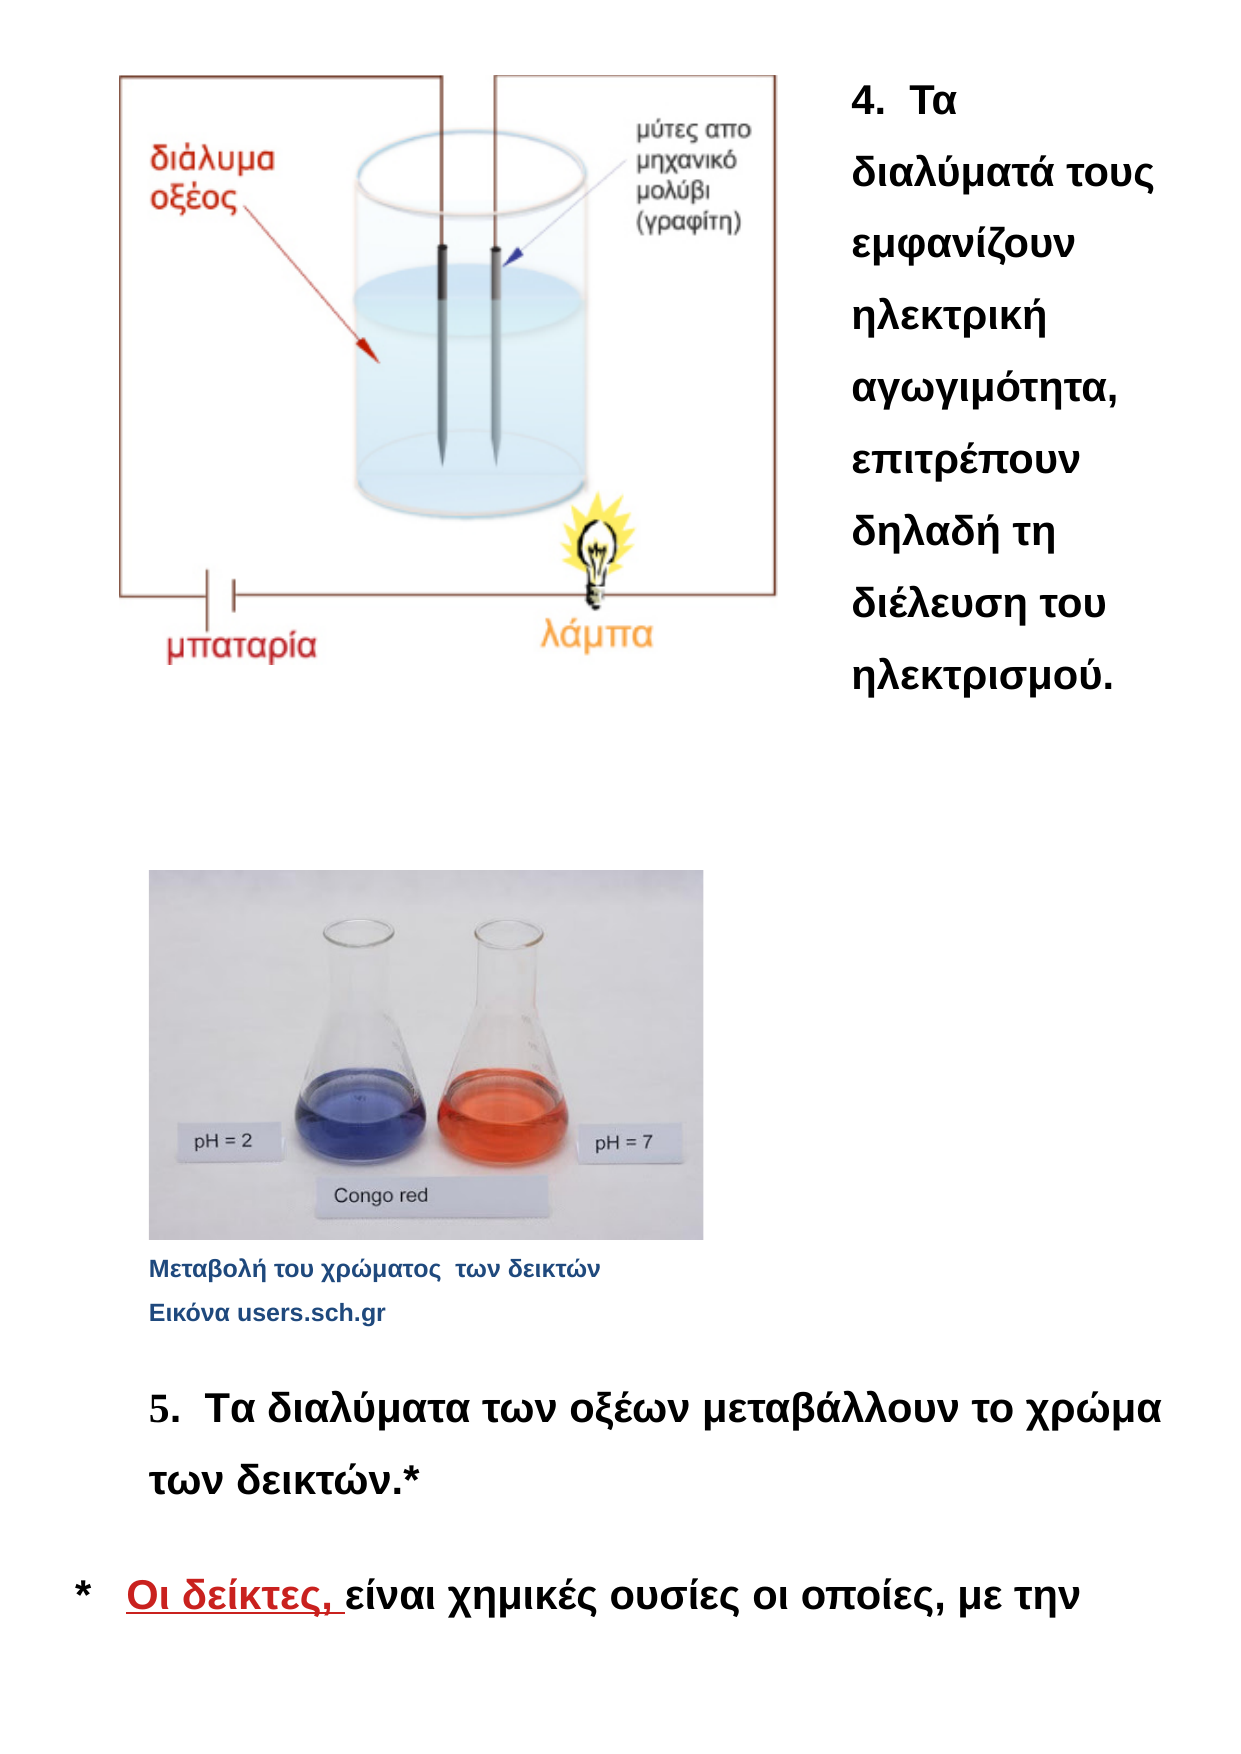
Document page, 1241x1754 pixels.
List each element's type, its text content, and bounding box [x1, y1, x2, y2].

picture [119, 75, 778, 665]
text 5. Tα διαλύματα των οξέων μεταβάλλουν το χρώμα των δεικτών.* [149, 1384, 1165, 1504]
list 4. Τα διαλύματά τους εμφανίζουν ηλεκτρική αγωγιμότητα, επιτρέπουν δηλαδή τη διέλευση του ηλεκτρισμού. [119, 75, 1165, 698]
text Μεταβολή του χρώματος των δεικτών [149, 1254, 1165, 1283]
picture [148, 870, 704, 1240]
text Εικόνα users.sch.gr [149, 1297, 1165, 1326]
text * Οι δείκτες, είναι χημικές ουσίες οι οποίες, με την [75, 1571, 1165, 1619]
